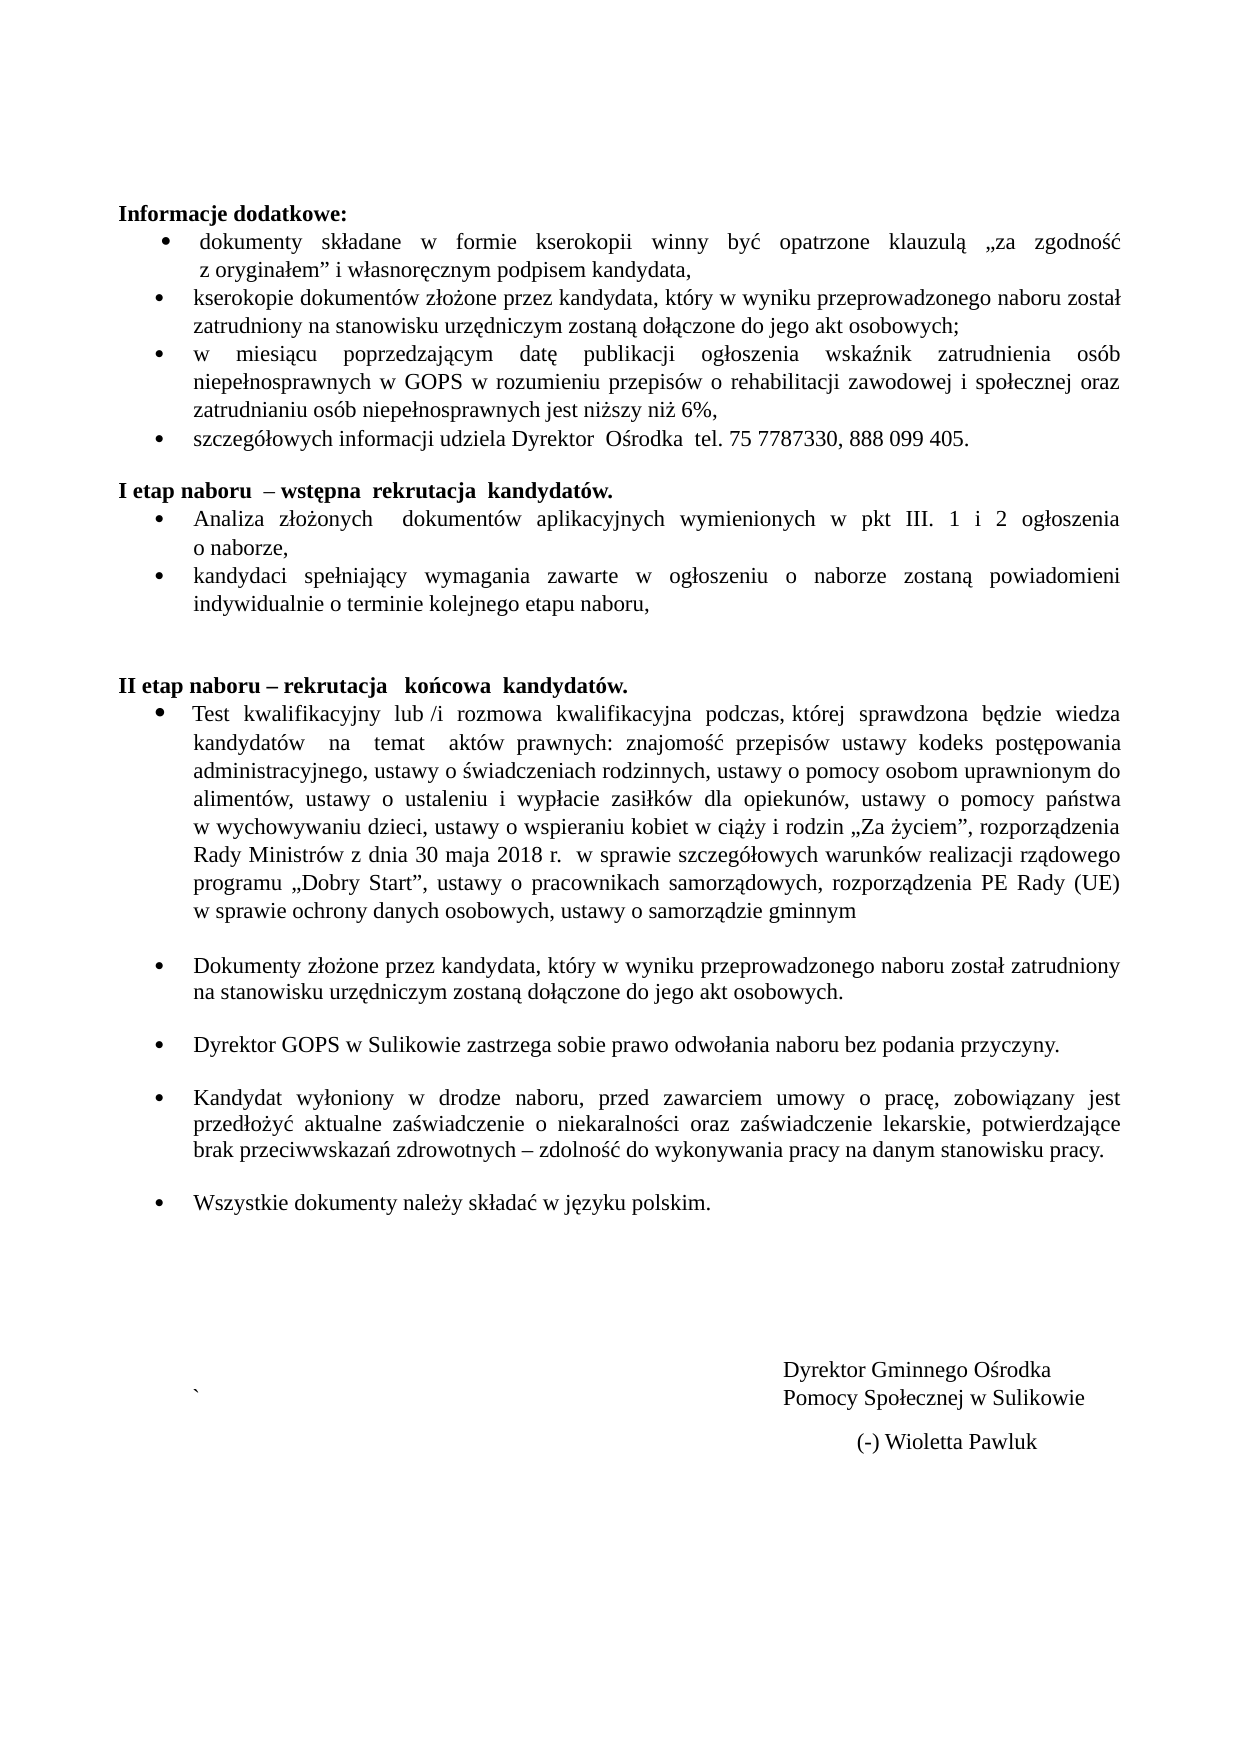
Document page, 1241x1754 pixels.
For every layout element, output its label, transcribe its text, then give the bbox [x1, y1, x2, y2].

text (-) Wioletta Pawluk [118, 1426, 1122, 1454]
list w miesiącu poprzedzającym datę publikacji ogłoszenia wskaźnik zatrudnienia osób niepełnosprawnych w GOPS w rozumieniu przepisów o rehabilitacji zawodowej i społecznej oraz zatrudnianiu osób niepełnosprawnych jest niższy niż 6%, [156, 338, 1122, 423]
text I etap naboru – wstępna rekrutacja kandydatów. [118, 477, 1122, 504]
text Dyrektor Gminnego Ośrodka ` Pomocy Społecznej w Sulikowie [118, 1354, 1122, 1411]
list Wszystkie dokumenty należy składać w języku polskim. [156, 1189, 1122, 1215]
list Dyrektor GOPS w Sulikowie zastrzega sobie prawo odwołania naboru bez podania przyczyny. [156, 1031, 1122, 1057]
list szczegółowych informacji udziela Dyrektor Ośrodka tel. 75 7787330, 888 099 405. [156, 423, 1122, 451]
list kandydaci spełniający wymagania zawarte w ogłoszeniu o naborze zostaną powiadomieni indywidualnie o terminie kolejnego etapu naboru, [156, 560, 1122, 616]
list Analiza złożonych dokumentów aplikacyjnych wymienionych w pkt III. 1 i 2 ogłoszenia o naborze, [156, 504, 1122, 560]
text II etap naboru – rekrutacja końcowa kandydatów. [118, 672, 1122, 699]
list dokumenty składane w formie kserokopii winny być opatrzone klauzulą „za zgodność z oryginałem” i własnoręcznym podpisem kandydata, [162, 226, 1122, 282]
list Kandydat wyłoniony w drodze naboru, przed zawarciem umowy o pracę, zobowiązany jest przedłożyć aktualne zaświadczenie o niekaralności oraz zaświadczenie lekarskie, potwierdzające brak przeciwwskazań zdrowotnych – zdolność do wykonywania pracy na danym stanowisku pracy. [156, 1084, 1122, 1163]
list kserokopie dokumentów złożone przez kandydata, który w wyniku przeprowadzonego naboru został zatrudniony na stanowisku urzędniczym zostaną dołączone do jego akt osobowych; [156, 282, 1122, 338]
text Informacje dodatkowe: [118, 198, 1122, 226]
list Test kwalifikacyjny lub /i rozmowa kwalifikacyjna podczas, której sprawdzona będzie wiedza kandydatów na temat aktów prawnych: znajomość przepisów ustawy kodeks postępowania administracyjnego, ustawy o świadczeniach rodzinnych, ustawy o pomocy osobom uprawnionym do alimentów, ustawy o ustaleniu i wypłacie zasiłków dla opiekunów, ustawy o pomocy państwa w wychowywaniu dzieci, ustawy o wspieraniu kobiet w ciąży i rodzin „Za życiem”, rozporządzenia Rady Ministrów z dnia 30 maja 2018 r. w sprawie szczegółowych warunków realizacji rządowego programu „Dobry Start”, ustawy o pracownikach samorządowych, rozporządzenia PE Rady (UE) w sprawie ochrony danych osobowych, ustawy o samorządzie gminnym [156, 699, 1122, 924]
list Dokumenty złożone przez kandydata, który w wyniku przeprowadzonego naboru został zatrudniony na stanowisku urzędniczym zostaną dołączone do jego akt osobowych. [156, 952, 1122, 1004]
